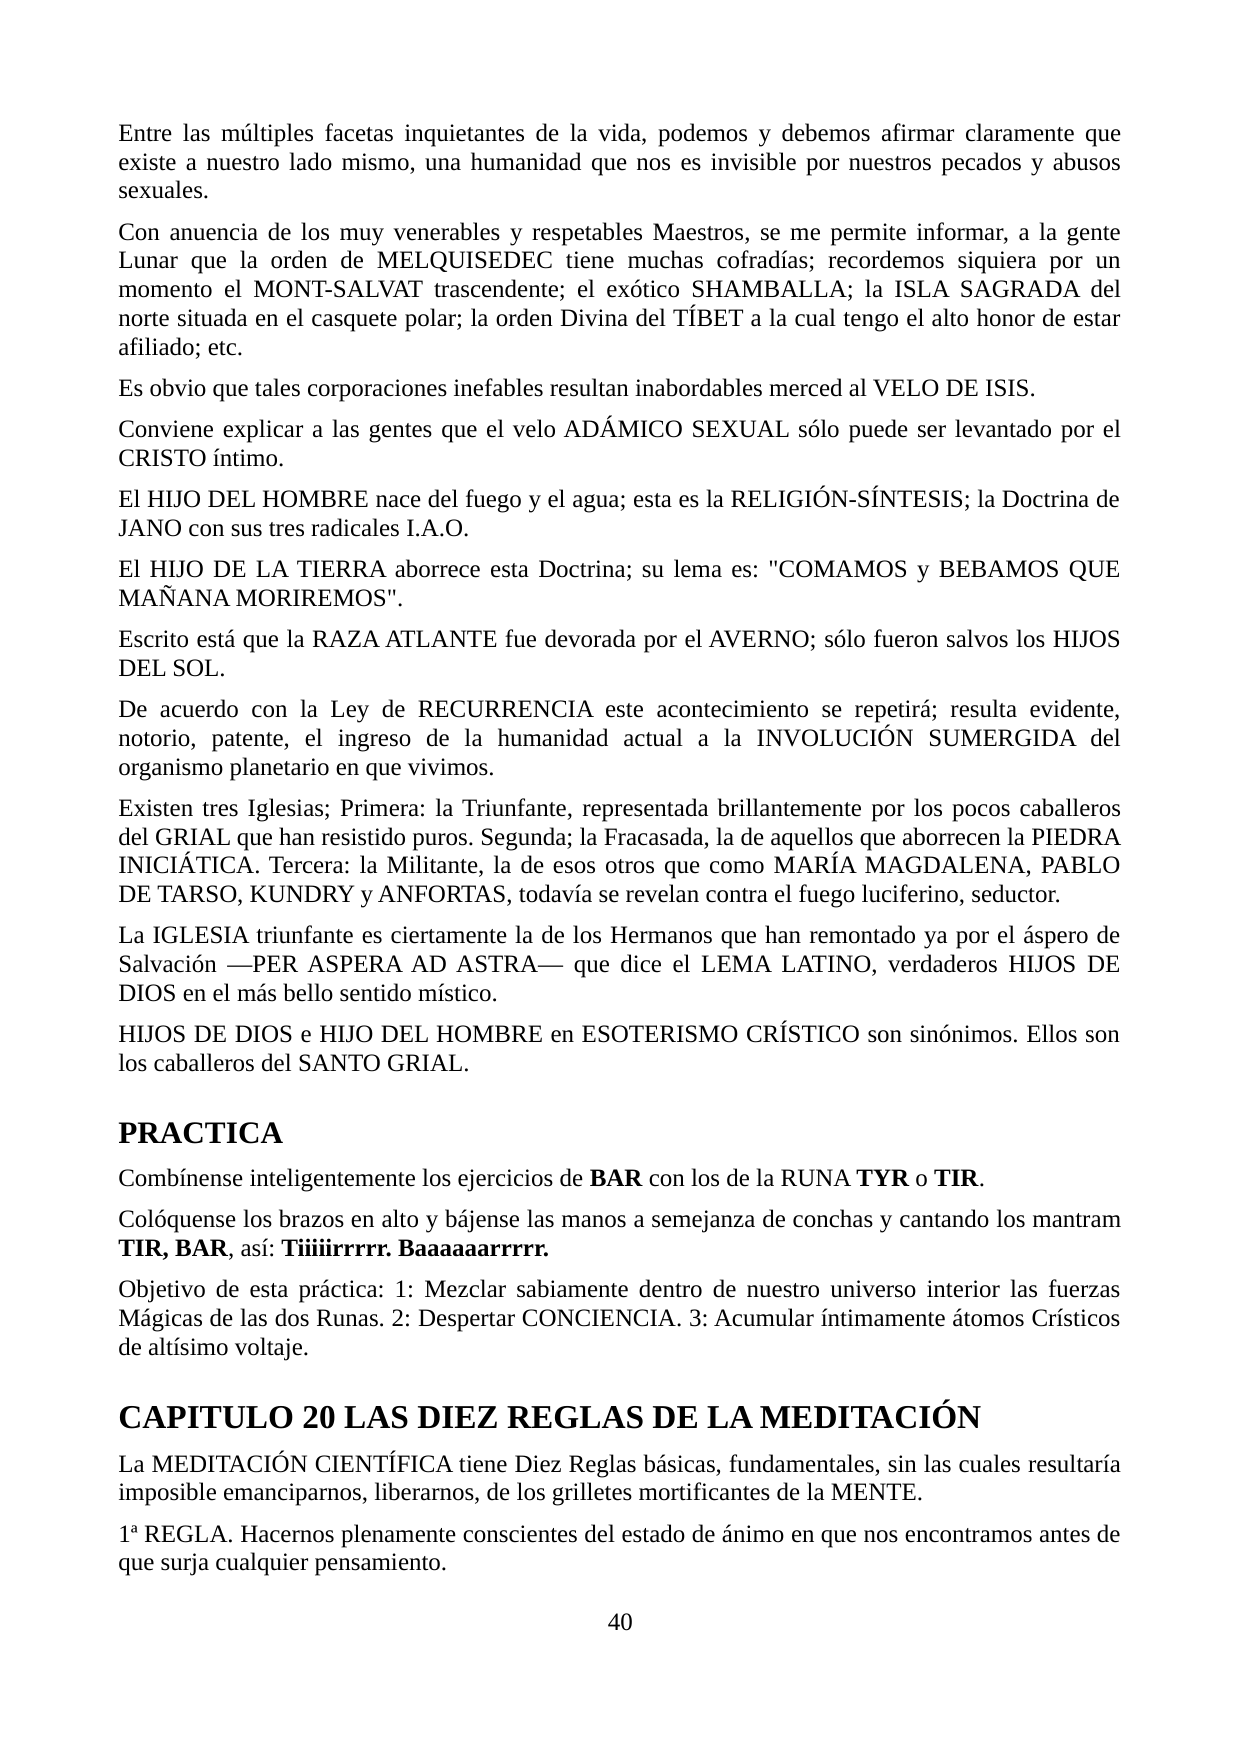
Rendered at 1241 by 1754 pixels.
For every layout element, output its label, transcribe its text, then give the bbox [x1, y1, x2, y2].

text Entre las múltiples facetas inquietantes de la vida, podemos y debemos afirmar claramente que existe a nuestro lado mismo, una humanidad que nos es invisible por nuestros pecados y abusos sexuales. [118, 118, 1122, 204]
text El HIJO DEL HOMBRE nace del fuego y el agua; esta es la RELIGIÓN-SÍNTESIS; la Doctrina de JANO con sus tres radicales I.A.O. [118, 484, 1122, 542]
text Existen tres Iglesias; Primera: la Triunfante, representada brillantemente por los pocos caballeros del GRIAL que han resistido puros. Segunda; la Fracasada, la de aquellos que aborrecen la PIEDRA INICIÁTICA. Tercera: la Militante, la de esos otros que como MARÍA MAGDALENA, PABLO DE TARSO, KUNDRY y ANFORTAS, todavía se revelan contra el fuego luciferino, seductor. [118, 793, 1122, 908]
text Es obvio que tales corporaciones inefables resultan inabordables merced al VELO DE ISIS. [118, 373, 1122, 402]
text La IGLESIA triunfante es ciertamente la de los Hermanos que han remontado ya por el áspero de Salvación —PER ASPERA AD ASTRA— que dice el LEMA LATINO, verdaderos HIJOS DE DIOS en el más bello sentido místico. [118, 921, 1122, 1007]
text 1ª REGLA. Hacernos plenamente conscientes del estado de ánimo en que nos encontramos antes de que surja cualquier pensamiento. [118, 1519, 1122, 1576]
text La MEDITACIÓN CIENTÍFICA tiene Diez Reglas básicas, fundamentales, sin las cuales resultaría imposible emanciparnos, liberarnos, de los grilletes mortificantes de la MENTE. [118, 1449, 1122, 1506]
text De acuerdo con la Ley de RECURRENCIA este acontecimiento se repetirá; resulta evidente, notorio, patente, el ingreso de la humanidad actual a la INVOLUCIÓN SUMERGIDA del organismo planetario en que vivimos. [118, 694, 1122, 781]
text Colóquense los brazos en alto y bájense las manos a semejanza de conchas y cantando los mantram TIR, BAR, así: Tiiiiirrrrr. Baaaaaarrrrr. [118, 1204, 1122, 1262]
text Escrito está que la RAZA ATLANTE fue devorada por el AVERNO; sólo fueron salvos los HIJOS DEL SOL. [118, 624, 1122, 682]
text Conviene explicar a las gentes que el velo ADÁMICO SEXUAL sólo puede ser levantado por el CRISTO íntimo. [118, 414, 1122, 472]
subtitle PRACTICA [118, 1114, 1122, 1150]
text HIJOS DE DIOS e HIJO DEL HOMBRE en ESOTERISMO CRÍSTICO son sinónimos. Ellos son los caballeros del SANTO GRIAL. [118, 1019, 1122, 1077]
text Objetivo de esta práctica: 1: Mezclar sabiamente dentro de nuestro universo interior las fuerzas Mágicas de las dos Runas. 2: Despertar CONCIENCIA. 3: Acumular íntimamente átomos Crísticos de altísimo voltaje. [118, 1274, 1122, 1360]
text Con anuencia de los muy venerables y respetables Maestros, se me permite informar, a la gente Lunar que la orden de MELQUISEDEC tiene muchas cofradías; recordemos siquiera por un momento el MONT-SALVAT trascendente; el exótico SHAMBALLA; la ISLA SAGRADA del norte situada en el casquete polar; la orden Divina del TÍBET a la cual tengo el alto honor de estar afiliado; etc. [118, 217, 1122, 361]
subtitle CAPITULO 20 LAS DIEZ REGLAS DE LA MEDITACIÓN [118, 1398, 1122, 1436]
text Combínense inteligentemente los ejercicios de BAR con los de la RUNA TYR o TIR. [118, 1163, 1122, 1192]
text El HIJO DE LA TIERRA aborrece esta Doctrina; su lema es: "COMAMOS y BEBAMOS QUE MAÑANA MORIREMOS". [118, 554, 1122, 612]
